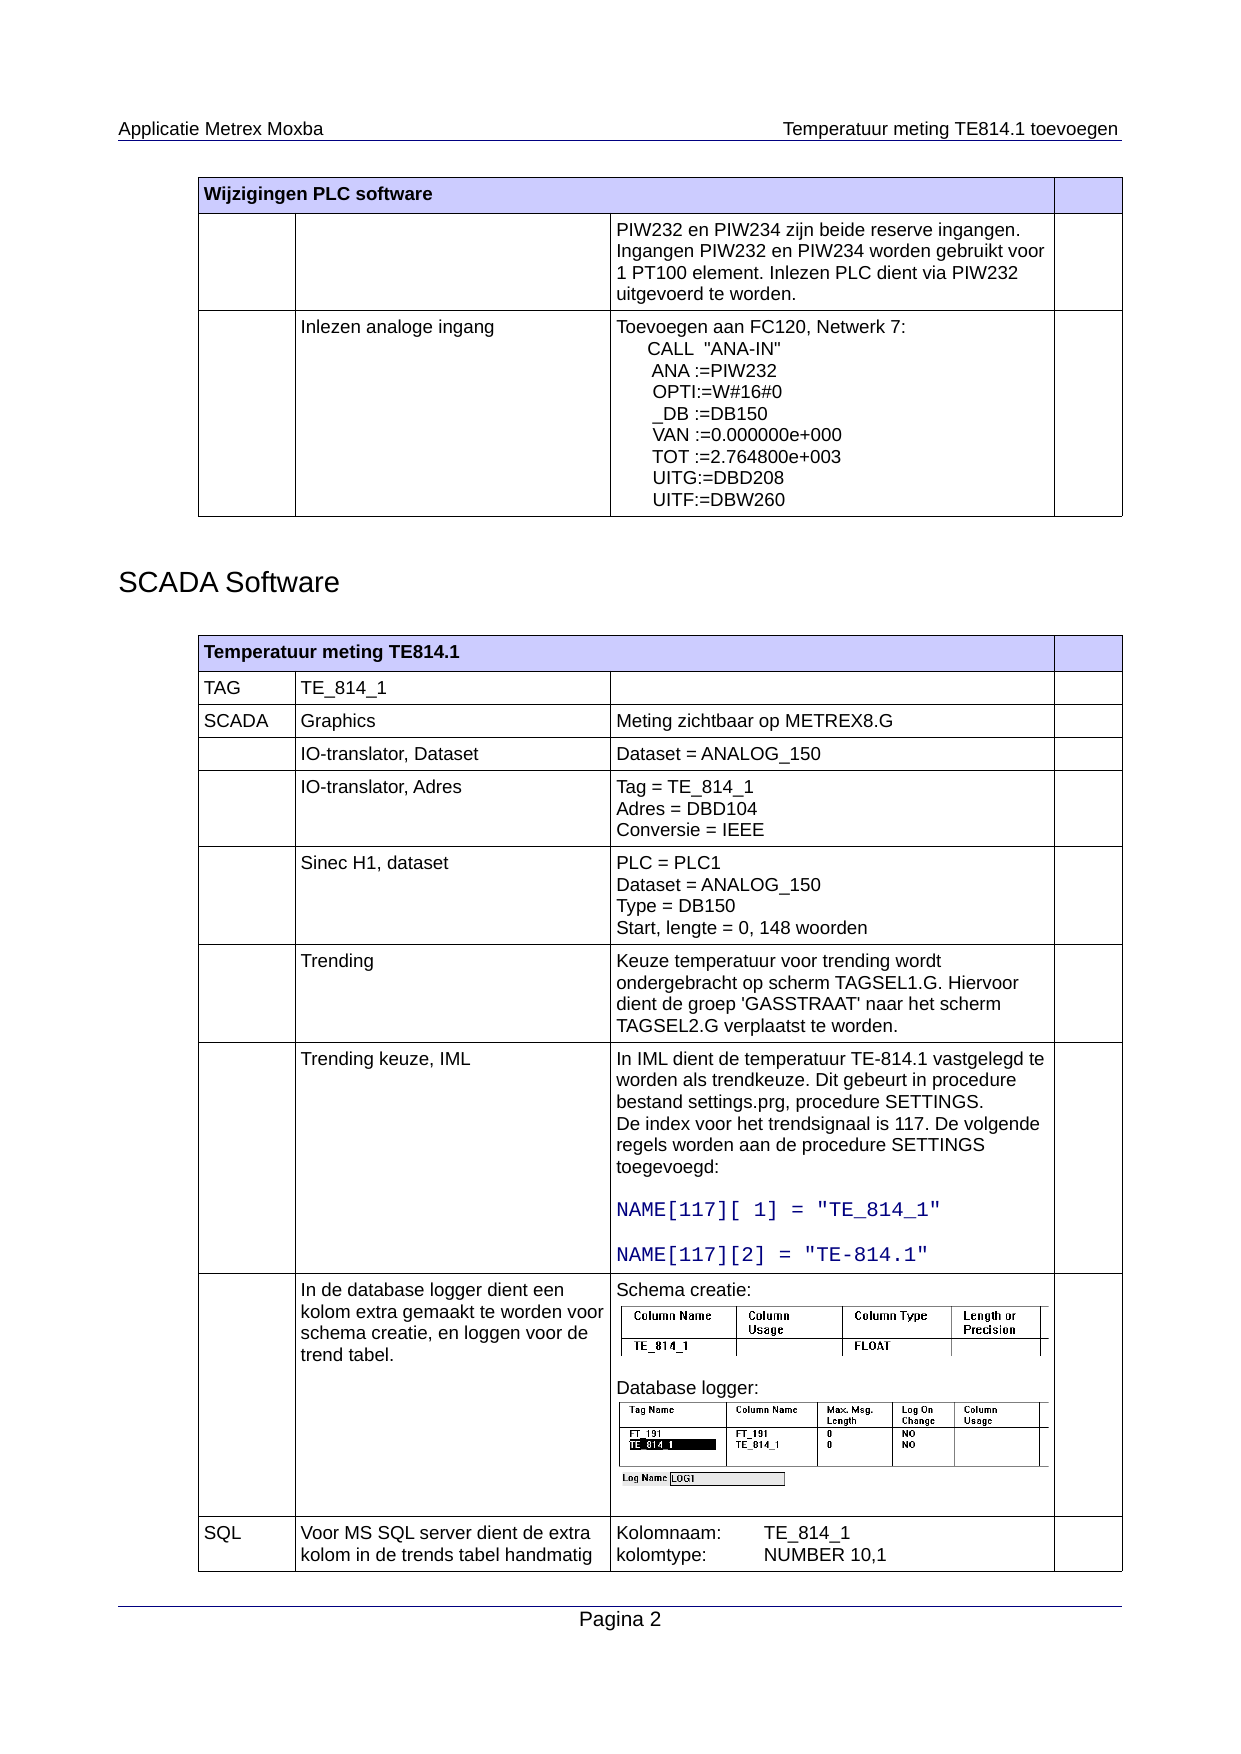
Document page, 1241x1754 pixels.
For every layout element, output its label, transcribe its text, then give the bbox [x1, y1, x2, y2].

table_cell SCADA [199, 705, 295, 737]
table_cell Trending [296, 945, 610, 1042]
subtitle SCADA Software [118, 565, 1122, 599]
table_cell [1055, 672, 1122, 704]
table_cell [1055, 847, 1122, 944]
table_cell [1055, 214, 1122, 310]
table_cell Voor MS SQL server dient de extra kolom in de trends tabel handmatig [296, 1517, 610, 1571]
table_cell IO-translator, Dataset [296, 738, 610, 770]
table_cell SQL [199, 1517, 295, 1571]
table_cell [199, 738, 295, 770]
table_cell [199, 945, 295, 1042]
table_cell [611, 672, 1054, 704]
table_cell In IML dient de temperatuur TE-814.1 vastgelegd te worden als trendkeuze. Dit gebeurt in procedure bestand settings.prg, procedure SETTINGS. De index voor het trendsignaal is 117. De volgende regels worden aan de procedure SETTINGS toegevoegd: NAME[117][ 1] = "TE_814_1" NAME[117][2] = "TE-814.1" [611, 1043, 1054, 1273]
table_header [1055, 178, 1122, 213]
table_cell [199, 214, 295, 310]
table_cell In de database logger dient een kolom extra gemaakt te worden voor schema creatie, en loggen voor de trend tabel. [296, 1274, 610, 1516]
table_cell [1055, 311, 1122, 516]
table_cell [199, 771, 295, 846]
table_cell Tag = TE_814_1 Adres = DBD104 Conversie = IEEE [611, 771, 1054, 846]
table_cell [1055, 1517, 1122, 1571]
table_cell Inlezen analoge ingang [296, 311, 610, 516]
table_header Temperatuur meting TE814.1 [199, 636, 1054, 671]
table_cell Kolomnaam: TE_814_1 kolomtype: NUMBER 10,1 [611, 1517, 1054, 1571]
table_cell [1055, 1043, 1122, 1273]
table_cell [199, 1043, 295, 1273]
table_header Wijzigingen PLC software [199, 178, 1054, 213]
table_cell [1055, 945, 1122, 1042]
table_cell Keuze temperatuur voor trending wordt ondergebracht op scherm TAGSEL1.G. Hiervoor dient de groep 'GASSTRAAT' naar het scherm TAGSEL2.G verplaatst te worden. [611, 945, 1054, 1042]
table_cell PLC = PLC1 Dataset = ANALOG_150 Type = DB150 Start, lengte = 0, 148 woorden [611, 847, 1054, 944]
table_cell Trending keuze, IML [296, 1043, 610, 1273]
table_cell Dataset = ANALOG_150 [611, 738, 1054, 770]
table_cell [199, 311, 295, 516]
table_cell [1055, 705, 1122, 737]
picture [616, 1300, 1049, 1356]
picture [616, 1398, 1049, 1489]
table_header [1055, 636, 1122, 671]
table_cell TAG [199, 672, 295, 704]
table_cell Sinec H1, dataset [296, 847, 610, 944]
table_cell Graphics [296, 705, 610, 737]
table_cell [1055, 771, 1122, 846]
table_cell Schema creatie: Database logger: [611, 1274, 1054, 1516]
table_cell PIW232 en PIW234 zijn beide reserve ingangen. Ingangen PIW232 en PIW234 worden gebruikt voor 1 PT100 element. Inlezen PLC dient via PIW232 uitgevoerd te worden. [611, 214, 1054, 310]
table_cell [296, 214, 610, 310]
table_cell [199, 847, 295, 944]
table_cell Meting zichtbaar op METREX8.G [611, 705, 1054, 737]
table_cell Toevoegen aan FC120, Netwerk 7: CALL "ANA-IN" ANA :=PIW232 OPTI:=W#16#0 _DB :=DB150 VAN :=0.000000e+000 TOT :=2.764800e+003 UITG:=DBD208 UITF:=DBW260 [611, 311, 1054, 516]
table_cell TE_814_1 [296, 672, 610, 704]
table_cell [1055, 1274, 1122, 1516]
table_cell IO-translator, Adres [296, 771, 610, 846]
table_cell [199, 1274, 295, 1516]
table_cell [1055, 738, 1122, 770]
